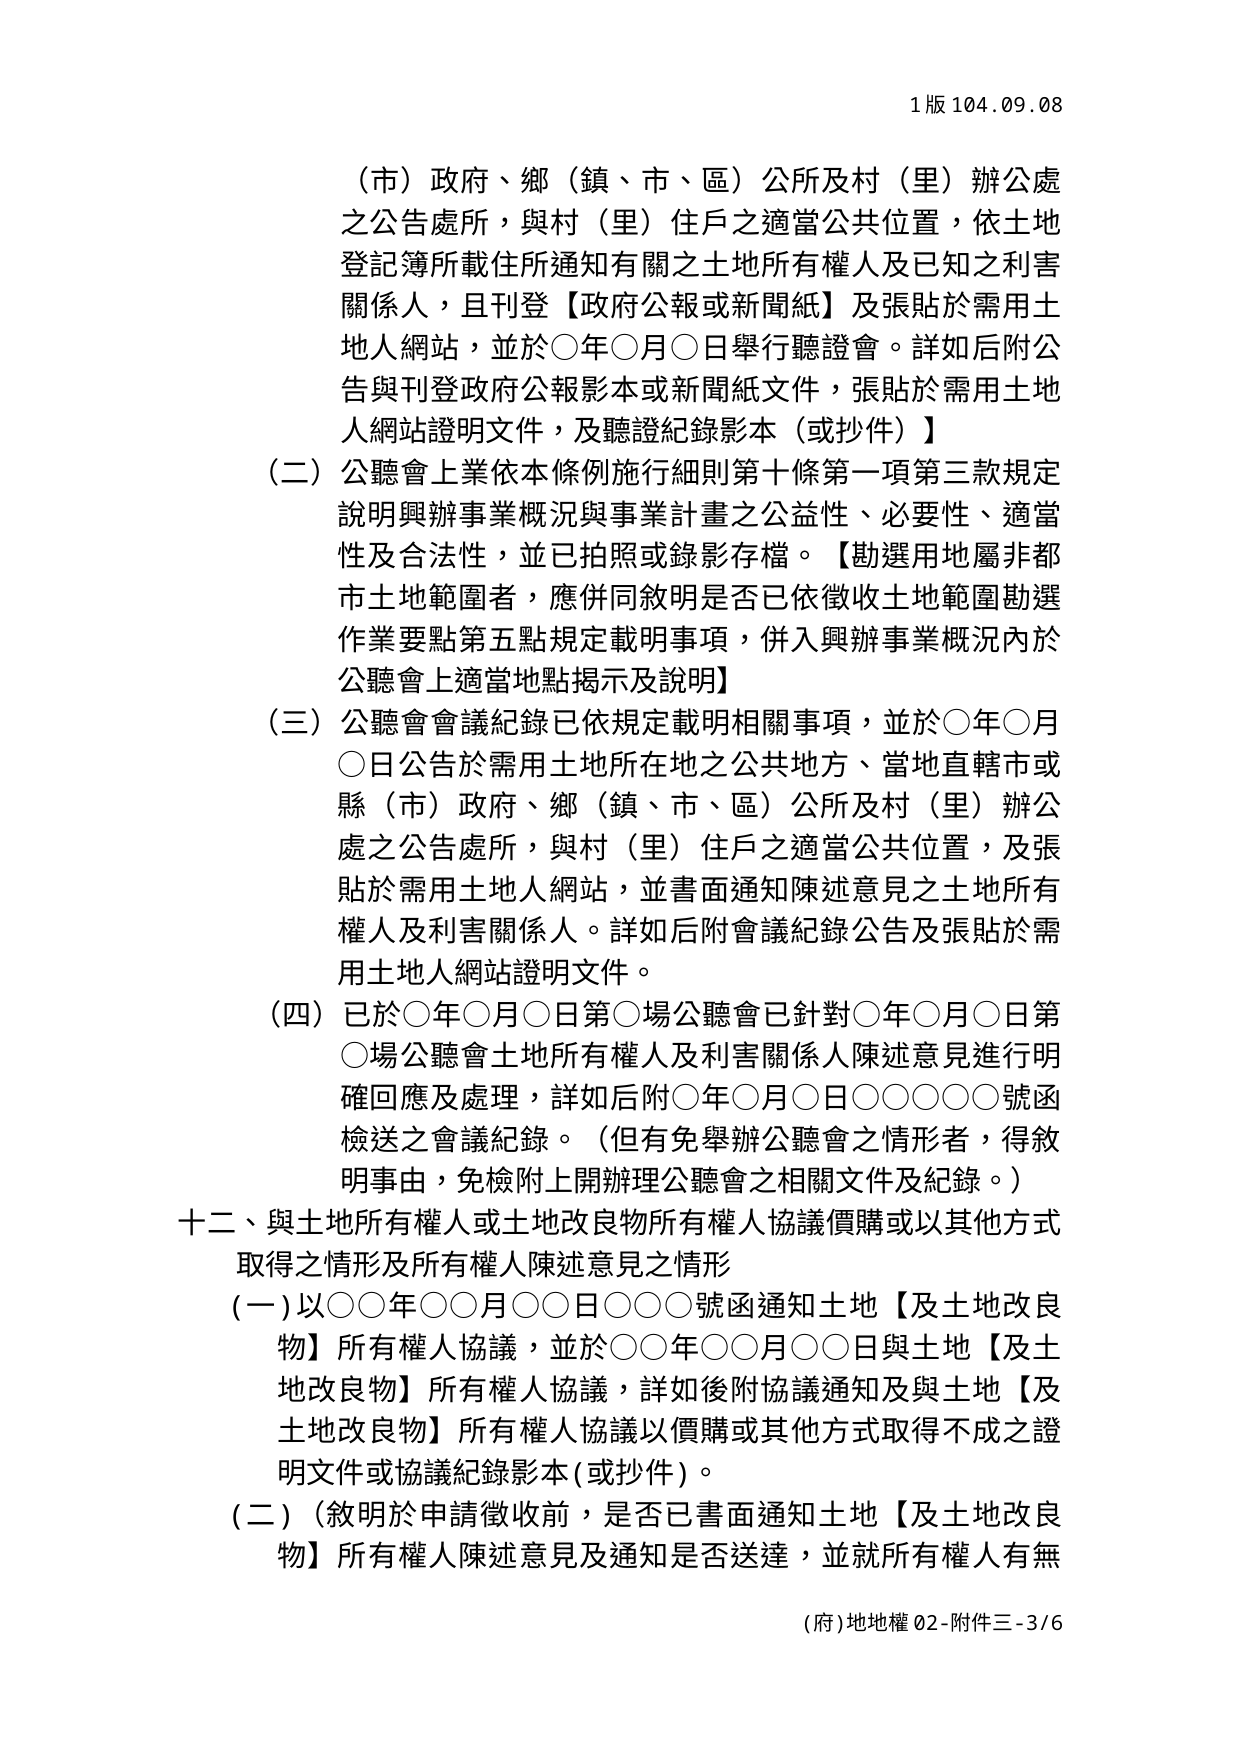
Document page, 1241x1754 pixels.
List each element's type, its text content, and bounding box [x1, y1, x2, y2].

text （市）政府、鄉（鎮、市、區）公所及村（里）辦公處之公告處所，與村（里）住戶之適當公共位置，依土地登記簿所載住所通知有關之土地所有權人及已知之利害關係人，且刊登【政府公報或新聞紙】及張貼於需用土地人網站，並於○年○月○日舉行聽證會。詳如后附公告與刊登政府公報影本或新聞紙文件，張貼於需用土地人網站證明文件，及聽證紀錄影本（或抄件）】 [252, 158, 1063, 450]
text （三）公聽會會議紀錄已依規定載明相關事項，並於○年○月○日公告於需用土地所在地之公共地方、當地直轄市或縣（市）政府、鄉（鎮、市、區）公所及村（里）辦公處之公告處所，與村（里）住戶之適當公共位置，及張貼於需用土地人網站，並書面通知陳述意見之土地所有權人及利害關係人。詳如后附會議紀錄公告及張貼於需用土地人網站證明文件。 [250, 700, 1063, 992]
text （四）已於○年○月○日第○場公聽會已針對○年○月○日第○場公聽會土地所有權人及利害關係人陳述意見進行明確回應及處理，詳如后附○年○月○日○○○○○號函檢送之會議紀錄。（但有免舉辦公聽會之情形者，得敘明事由，免檢附上開辦理公聽會之相關文件及紀錄。） [252, 992, 1063, 1200]
text (一)以○○年○○月○○日○○○號函通知土地【及土地改良物】所有權人協議，並於○○年○○月○○日與土地【及土地改良物】所有權人協議，詳如後附協議通知及與土地【及土地改良物】所有權人協議以價購或其他方式取得不成之證明文件或協議紀錄影本(或抄件)。 [227, 1283, 1063, 1492]
text （二）公聽會上業依本條例施行細則第十條第一項第三款規定說明興辦事業概況與事業計畫之公益性、必要性、適當性及合法性，並已拍照或錄影存檔。【勘選用地屬非都市土地範圍者，應併同敘明是否已依徵收土地範圍勘選作業要點第五點規定載明事項，併入興辦事業概況內於公聽會上適當地點揭示及說明】 [250, 450, 1063, 700]
text (二)（敘明於申請徵收前，是否已書面通知土地【及土地改良物】所有權人陳述意見及通知是否送達，並就所有權人有無於得提出陳述意見之期限內提出陳述意見之情形敘明，如無，應敘明「所有權人於得提出陳述意見之期限內無提出陳述意見」；如有，則應敘明「所有權人○○○於得提出陳述意見之期限內有提出陳述意見，詳如後附陳述書及陳述意見回應處理情形相關函文影本及所有權人陳述意見及相關回應處理情形一覽表【其餘所有權人於得提出陳述意見之期限內無提出陳述意見】」 [227, 1492, 1063, 1575]
text 十二、與土地所有權人或土地改良物所有權人協議價購或以其他方式取得之情形及所有權人陳述意見之情形 [177, 1200, 1063, 1283]
